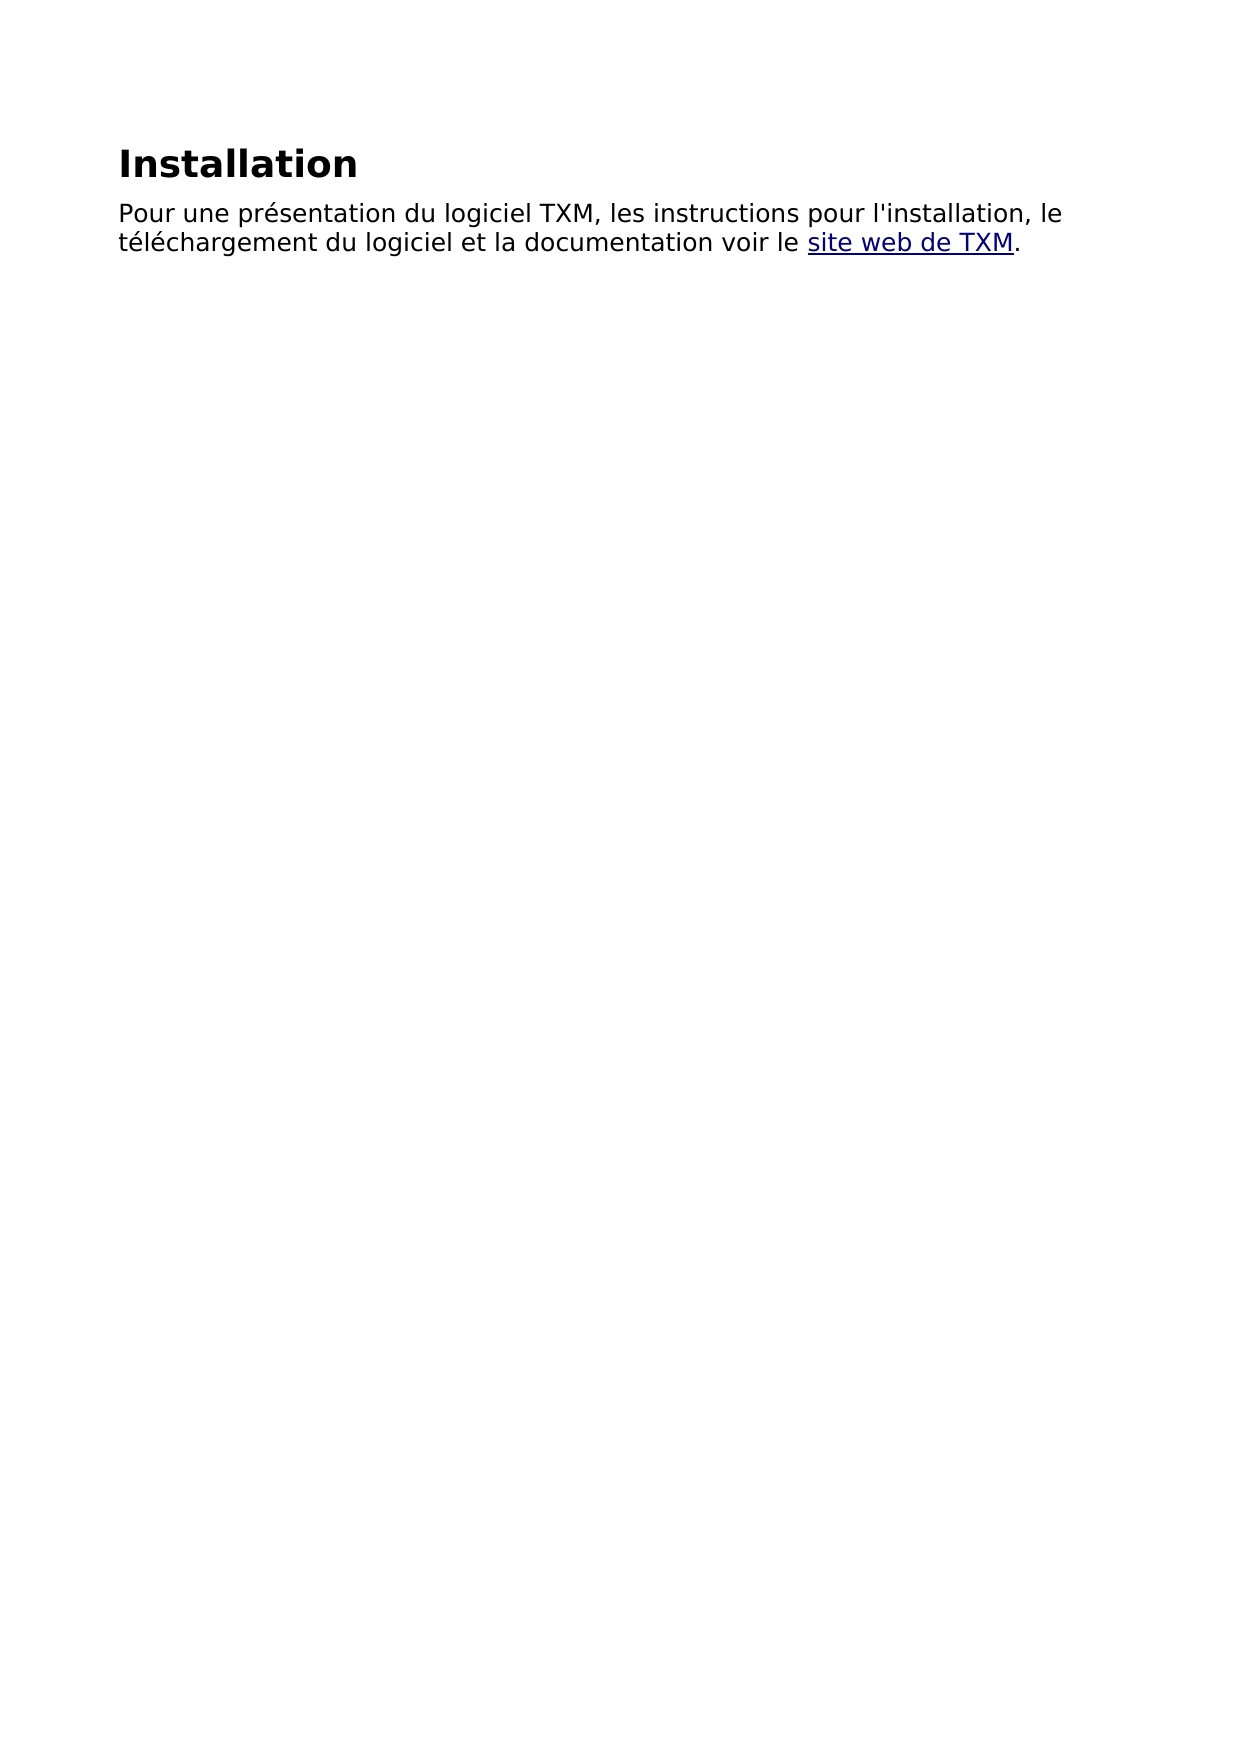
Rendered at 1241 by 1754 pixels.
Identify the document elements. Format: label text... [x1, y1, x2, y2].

text Pour une présentation du logiciel TXM, les instructions pour l'installation, le téléchargement du logiciel et la documentation voir le site web de TXM. [118, 199, 1122, 258]
subtitle Installation [118, 143, 1122, 187]
